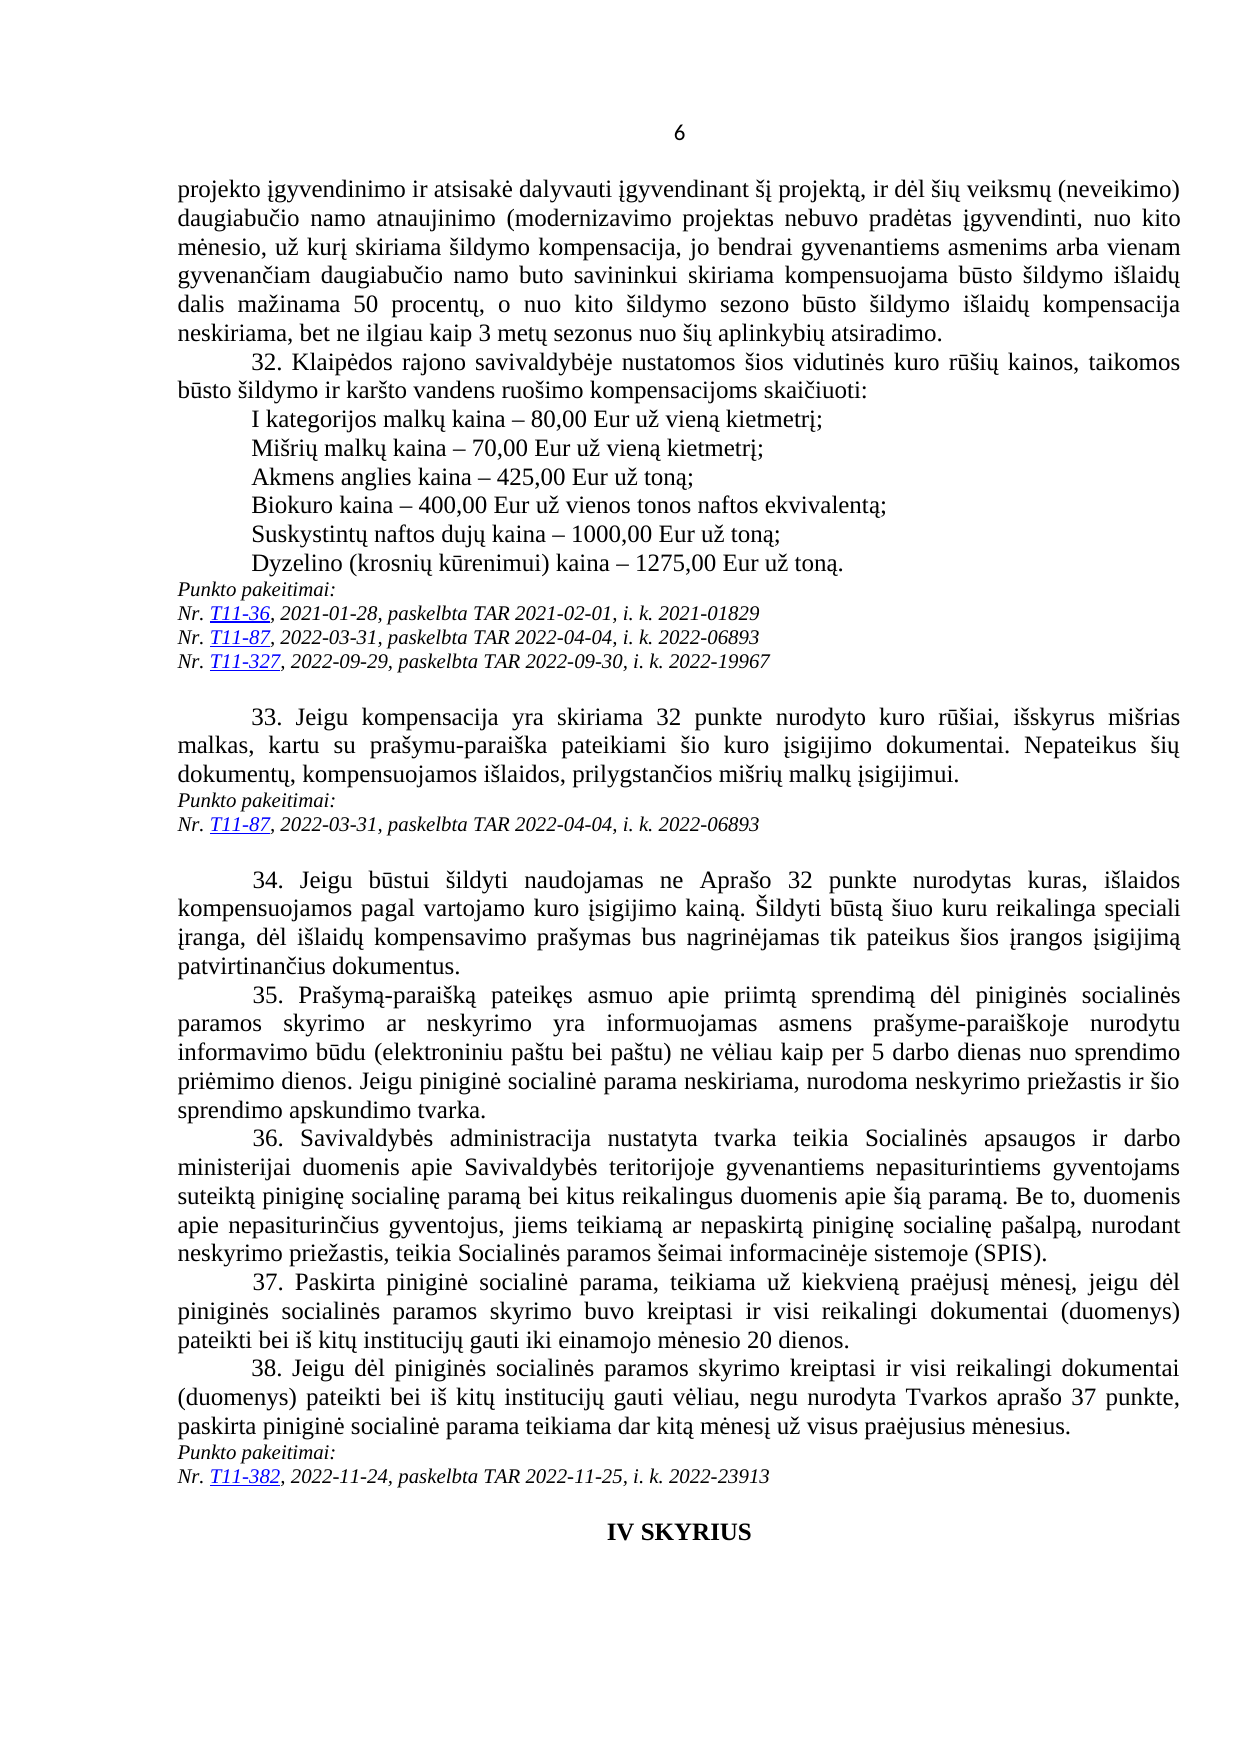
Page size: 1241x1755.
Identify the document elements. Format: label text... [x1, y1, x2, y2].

text 32. Klaipėdos rajono savivaldybėje nustatomos šios vidutinės kuro rūšių kainos, taikomos būsto šildymo ir karšto vandens ruošimo kompensacijoms skaičiuoti: [177, 347, 1181, 404]
text Nr. T11-382, 2022-11-24, paskelbta TAR 2022-11-25, i. k. 2022-23913 [177, 1464, 1181, 1488]
text Punkto pakeitimai: [177, 1440, 1181, 1464]
text 38. Jeigu dėl piniginės socialinės paramos skyrimo kreiptasi ir visi reikalingi dokumentai (duomenys) pateikti bei iš kitų institucijų gauti vėliau, negu nurodyta Tvarkos aprašo 37 punkte, paskirta piniginė socialinė parama teikiama dar kitą mėnesį už visus praėjusius mėnesius. [177, 1353, 1181, 1440]
text Punkto pakeitimai: [177, 788, 1181, 812]
text 37. Paskirta piniginė socialinė parama, teikiama už kiekvieną praėjusį mėnesį, jeigu dėl piniginės socialinės paramos skyrimo buvo kreiptasi ir visi reikalingi dokumentai (duomenys) pateikti bei iš kitų institucijų gauti iki einamojo mėnesio 20 dienos. [177, 1267, 1181, 1353]
text Punkto pakeitimai: [177, 577, 1181, 601]
text 36. Savivaldybės administracija nustatyta tvarka teikia Socialinės apsaugos ir darbo ministerijai duomenis apie Savivaldybės teritorijoje gyvenantiems nepasiturintiems gyventojams suteiktą piniginę socialinę paramą bei kitus reikalingus duomenis apie šią paramą. Be to, duomenis apie nepasiturinčius gyventojus, jiems teikiamą ar nepaskirtą piniginę socialinę pašalpą, nurodant neskyrimo priežastis, teikia Socialinės paramos šeimai informacinėje sistemoje (SPIS). [177, 1123, 1181, 1267]
text projekto įgyvendinimo ir atsisakė dalyvauti įgyvendinant šį projektą, ir dėl šių veiksmų (neveikimo) daugiabučio namo atnaujinimo (modernizavimo projektas nebuvo pradėtas įgyvendinti, nuo kito mėnesio, už kurį skiriama šildymo kompensacija, jo bendrai gyvenantiems asmenims arba vienam gyvenančiam daugiabučio namo buto savininkui skiriama kompensuojama būsto šildymo išlaidų dalis mažinama 50 procentų, o nuo kito šildymo sezono būsto šildymo išlaidų kompensacija neskiriama, bet ne ilgiau kaip 3 metų sezonus nuo šių aplinkybių atsiradimo. [177, 174, 1181, 347]
text 33. Jeigu kompensacija yra skiriama 32 punkte nurodyto kuro rūšiai, išskyrus mišrias malkas, kartu su prašymu-paraiška pateikiami šio kuro įsigijimo dokumentai. Nepateikus šių dokumentų, kompensuojamos išlaidos, prilygstančios mišrių malkų įsigijimui. [177, 702, 1181, 788]
text I kategorijos malkų kaina – 80,00 Eur už vieną kietmetrį; [177, 404, 1181, 433]
text Dyzelino (krosnių kūrenimui) kaina – 1275,00 Eur už toną. [177, 548, 1181, 577]
text Nr. T11-327, 2022-09-29, paskelbta TAR 2022-09-30, i. k. 2022-19967 [177, 649, 1181, 673]
text Nr. T11-87, 2022-03-31, paskelbta TAR 2022-04-04, i. k. 2022-06893 [177, 625, 1181, 649]
text IV SKYRIUS [177, 1517, 1181, 1545]
text Nr. T11-36, 2021-01-28, paskelbta TAR 2021-02-01, i. k. 2021-01829 [177, 601, 1181, 625]
text 35. Prašymą-paraišką pateikęs asmuo apie priimtą sprendimą dėl piniginės socialinės paramos skyrimo ar neskyrimo yra informuojamas asmens prašyme-paraiškoje nurodytu informavimo būdu (elektroniniu paštu bei paštu) ne vėliau kaip per 5 darbo dienas nuo sprendimo priėmimo dienos. Jeigu piniginė socialinė parama neskiriama, nurodoma neskyrimo priežastis ir šio sprendimo apskundimo tvarka. [177, 980, 1181, 1123]
text Biokuro kaina – 400,00 Eur už vienos tonos naftos ekvivalentą; [177, 490, 1181, 519]
text Mišrių malkų kaina – 70,00 Eur už vieną kietmetrį; [177, 433, 1181, 462]
text Akmens anglies kaina – 425,00 Eur už toną; [177, 462, 1181, 490]
text Nr. T11-87, 2022-03-31, paskelbta TAR 2022-04-04, i. k. 2022-06893 [177, 812, 1181, 836]
text Suskystintų naftos dujų kaina – 1000,00 Eur už toną; [177, 519, 1181, 548]
text 34. Jeigu būstui šildyti naudojamas ne Aprašo 32 punkte nurodytas kuras, išlaidos kompensuojamos pagal vartojamo kuro įsigijimo kainą. Šildyti būstą šiuo kuru reikalinga speciali įranga, dėl išlaidų kompensavimo prašymas bus nagrinėjamas tik pateikus šios įrangos įsigijimą patvirtinančius dokumentus. [177, 865, 1181, 980]
